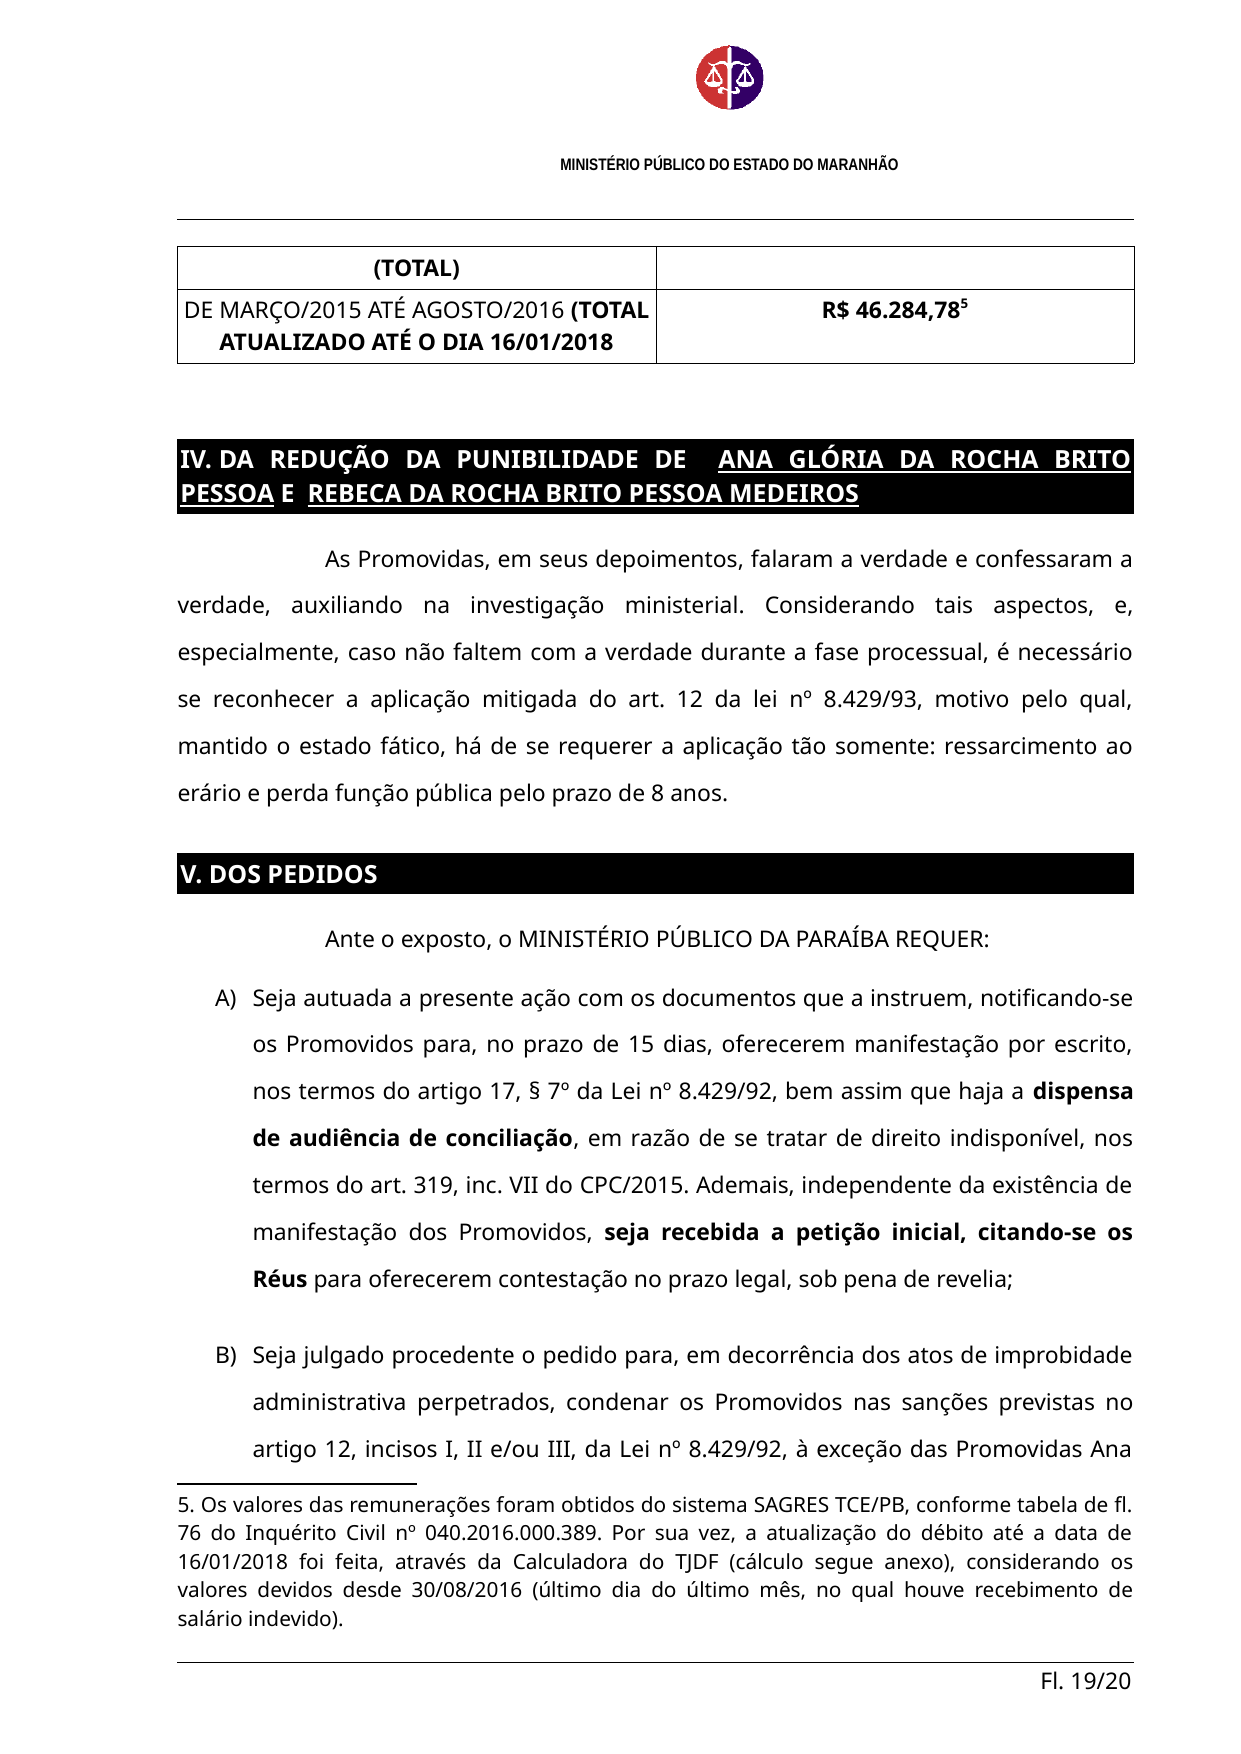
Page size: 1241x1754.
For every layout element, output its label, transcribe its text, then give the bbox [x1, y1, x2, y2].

picture [695, 45, 764, 110]
table_cell R$ 46.284,78 [657, 290, 1134, 363]
list Seja julgado procedente o pedido para, em decorrência dos atos de improbidade administrativa perpetrados, condenar os Promovidos nas sanções previstas no artigo 12, incisos I, II e/ou III, da Lei nº 8.429/92, à exceção das Promovidas Ana [215, 1339, 1134, 1464]
table_cell DE MARÇO/2015 ATÉ AGOSTO/2016 (TOTAL ATUALIZADO ATÉ O DIA 16/01/2018 [178, 290, 656, 363]
text Ante o exposto, o MINISTÉRIO PÚBLICO DA PARAÍBA REQUER: [177, 923, 1134, 954]
subtitle Da redução da punibilidade de ANA GLÓRIA DA ROCHA BRITO PESSOA e REBECA DA ROCHA BRITO PESSOA MEDEIROS [177, 439, 1134, 513]
table_cell [657, 247, 1134, 288]
text As Promovidas, em seus depoimentos, falaram a verdade e confessaram a verdade, auxiliando na investigação ministerial. Considerando tais aspectos, e, especialmente, caso não faltem com a verdade durante a fase processual, é necessário se reconhecer a aplicação mitigada do art. 12 da lei nº 8.429/93, motivo pelo qual, mantido o estado fático, há de se requerer a aplicação tão somente: ressarcimento ao erário e perda função pública pelo prazo de 8 anos. [177, 543, 1134, 808]
subtitle DOS PEDIDOS [177, 853, 1134, 893]
list Seja autuada a presente ação com os documentos que a instruem, notificando-se os Promovidos para, no prazo de 15 dias, oferecerem manifestação por escrito, nos termos do artigo 17, § 7º da Lei nº 8.429/92, bem assim que haja a dispensa de audiência de conciliação, em razão de se tratar de direito indisponível, nos termos do art. 319, inc. VII do CPC/2015. Ademais, independente da existência de manifestação dos Promovidos, seja recebida a petição inicial, citando-se os Réus para oferecerem contestação no prazo legal, sob pena de revelia; [215, 981, 1134, 1294]
table_cell (TOTAL) [178, 247, 656, 288]
